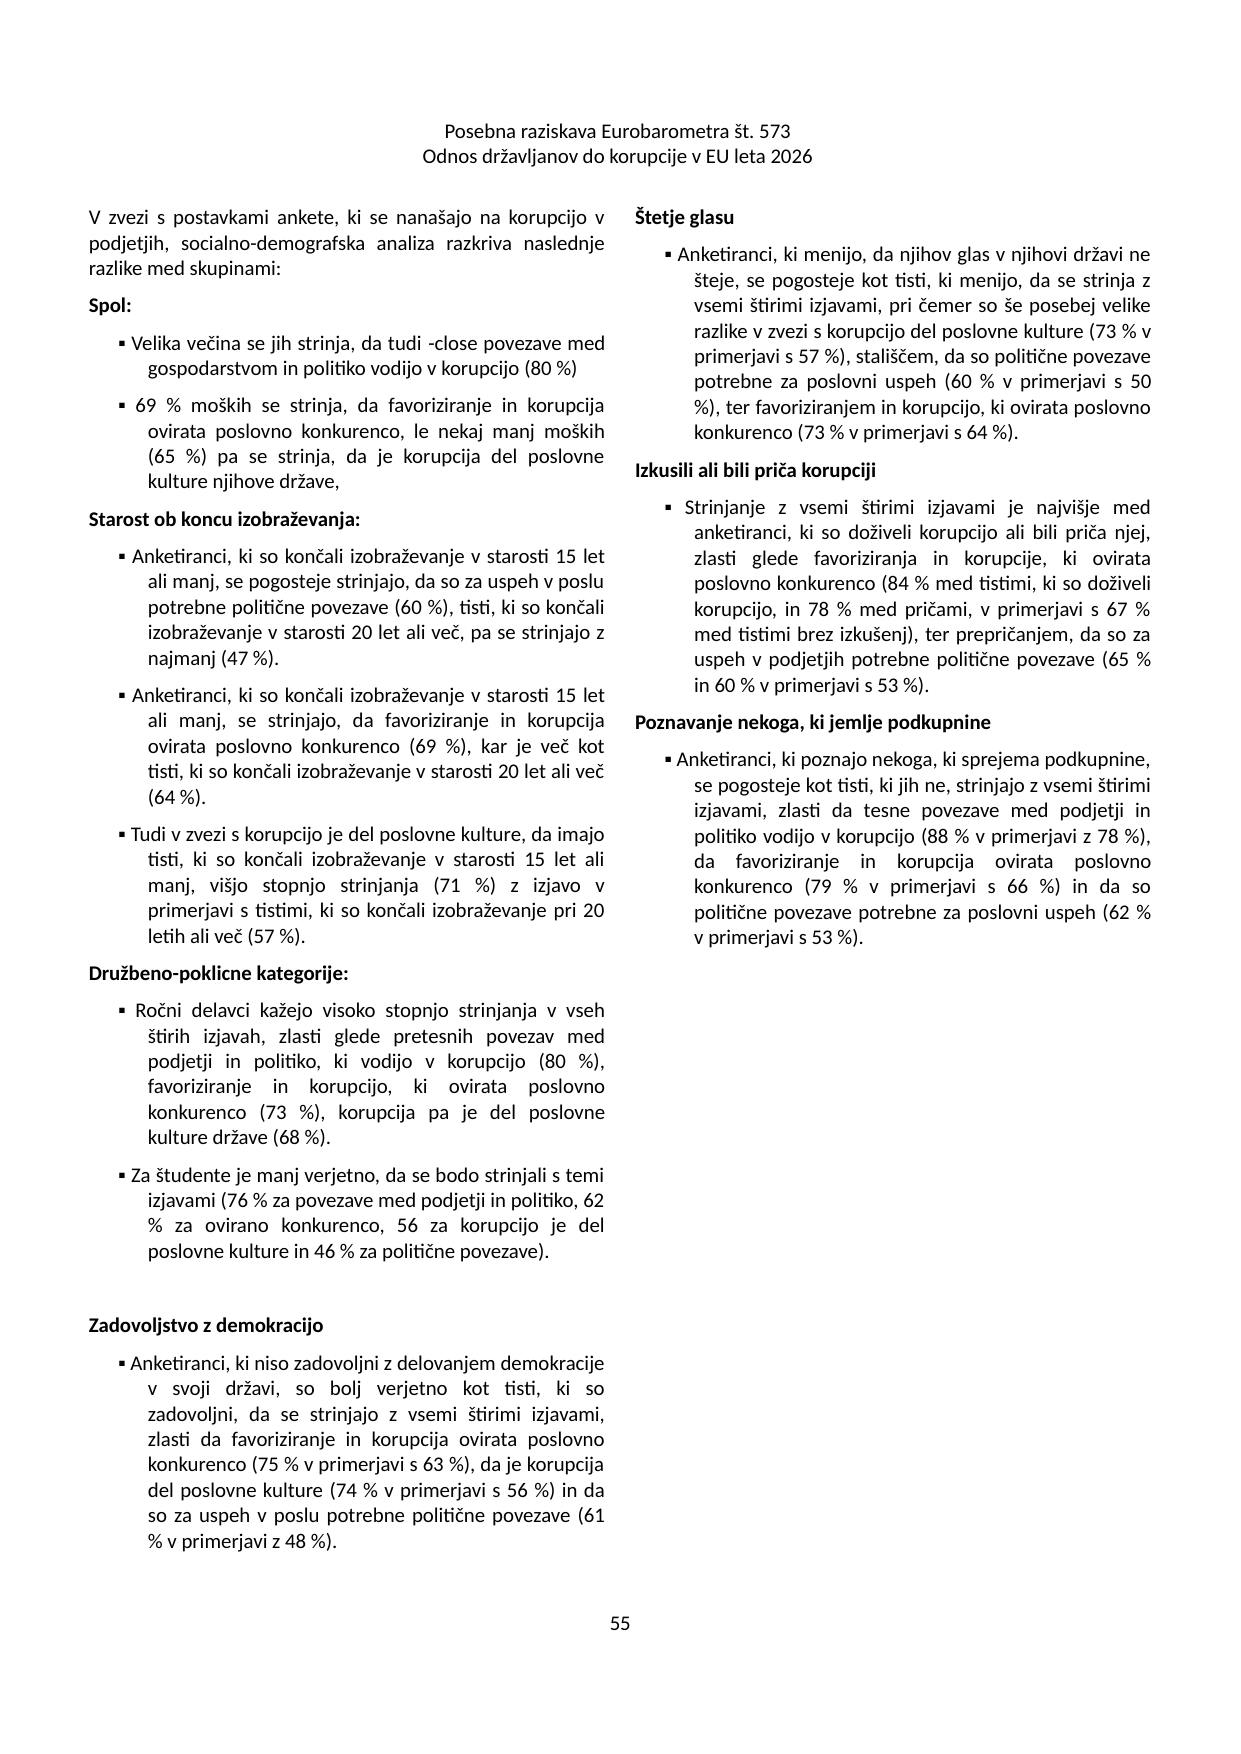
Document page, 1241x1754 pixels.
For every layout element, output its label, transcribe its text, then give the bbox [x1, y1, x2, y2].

text Štetje glasu [635, 204, 1152, 230]
text V zvezi s postavkami ankete, ki se nanašajo na korupcijo v podjetjih, socialno-demografska analiza razkriva naslednje razlike med skupinami: [88, 204, 605, 281]
text ▪ Anketiranci, ki so končali izobraževanje v starosti 15 let ali manj, se strinjajo, da favoriziranje in korupcija ovirata poslovno konkurenco (69 %), kar je več kot tisti, ki so končali izobraževanje v starosti 20 let ali več (64 %). [118, 682, 605, 809]
text Poznavanje nekoga, ki jemlje podkupnine [635, 709, 1152, 735]
text ▪ Tudi v zvezi s korupcijo je del poslovne kulture, da imajo tisti, ki so končali izobraževanje v starosti 15 let ali manj, višjo stopnjo strinjanja (71 %) z izjavo v primerjavi s tistimi, ki so končali izobraževanje pri 20 letih ali več (57 %). [118, 821, 605, 948]
text ▪ Anketiranci, ki so končali izobraževanje v starosti 15 let ali manj, se pogosteje strinjajo, da so za uspeh v poslu potrebne politične povezave (60 %), tisti, ki so končali izobraževanje v starosti 20 let ali več, pa se strinjajo z najmanj (47 %). [118, 543, 605, 670]
text ▪ Anketiranci, ki niso zadovoljni z delovanjem demokracije v svoji državi, so bolj verjetno kot tisti, ki so zadovoljni, da se strinjajo z vsemi štirimi izjavami, zlasti da favoriziranje in korupcija ovirata poslovno konkurenco (75 % v primerjavi s 63 %), da je korupcija del poslovne kulture (74 % v primerjavi s 56 %) in da so za uspeh v poslu potrebne politične povezave (61 % v primerjavi z 48 %). [118, 1350, 605, 1553]
text ▪ Anketiranci, ki menijo, da njihov glas v njihovi državi ne šteje, se pogosteje kot tisti, ki menijo, da se strinja z vsemi štirimi izjavami, pri čemer so še posebej velike razlike v zvezi s korupcijo del poslovne kulture (73 % v primerjavi s 57 %), stališčem, da so politične povezave potrebne za poslovni uspeh (60 % v primerjavi s 50 %), ter favoriziranjem in korupcijo, ki ovirata poslovno konkurenco (73 % v primerjavi s 64 %). [664, 242, 1152, 445]
text Starost ob koncu izobraževanja: [88, 506, 605, 531]
text Izkusili ali bili priča korupciji [635, 457, 1152, 482]
text ▪ Anketiranci, ki poznajo nekoga, ki sprejema podkupnine, se pogosteje kot tisti, ki jih ne, strinjajo z vsemi štirimi izjavami, zlasti da tesne povezave med podjetji in politiko vodijo v korupcijo (88 % v primerjavi z 78 %), da favoriziranje in korupcija ovirata poslovno konkurenco (79 % v primerjavi s 66 %) in da so politične povezave potrebne za poslovni uspeh (62 % v primerjavi s 53 %). [664, 747, 1152, 950]
text ▪ Strinjanje z vsemi štirimi izjavami je najvišje med anketiranci, ki so doživeli korupcijo ali bili priča njej, zlasti glede favoriziranja in korupcije, ki ovirata poslovno konkurenco (84 % med tistimi, ki so doživeli korupcijo, in 78 % med pričami, v primerjavi s 67 % med tistimi brez izkušenj), ter prepričanjem, da so za uspeh v podjetjih potrebne politične povezave (65 % in 60 % v primerjavi s 53 %). [664, 494, 1152, 697]
text Spol: [88, 292, 605, 318]
text ▪ Ročni delavci kažejo visoko stopnjo strinjanja v vseh štirih izjavah, zlasti glede pretesnih povezav med podjetji in politiko, ki vodijo v korupcijo (80 %), favoriziranje in korupcijo, ki ovirata poslovno konkurenco (73 %), korupcija pa je del poslovne kulture države (68 %). [118, 997, 605, 1150]
text ▪ Velika večina se jih strinja, da tudi ‑close povezave med gospodarstvom in politiko vodijo v korupcijo (80 %) [118, 330, 605, 381]
text Zadovoljstvo z demokracijo [88, 1313, 605, 1338]
text Družbeno-poklicne kategorije: [88, 960, 605, 986]
text ▪ Za študente je manj verjetno, da se bodo strinjali s temi izjavami (76 % za povezave med podjetji in politiko, 62 % za ovirano konkurenco, 56 za korupcijo je del poslovne kulture in 46 % za politične povezave). [118, 1162, 605, 1263]
text ▪ 69 % moških se strinja, da favoriziranje in korupcija ovirata poslovno konkurenco, le nekaj manj moških (65 %) pa se strinja, da je korupcija del poslovne kulture njihove države, [118, 392, 605, 494]
